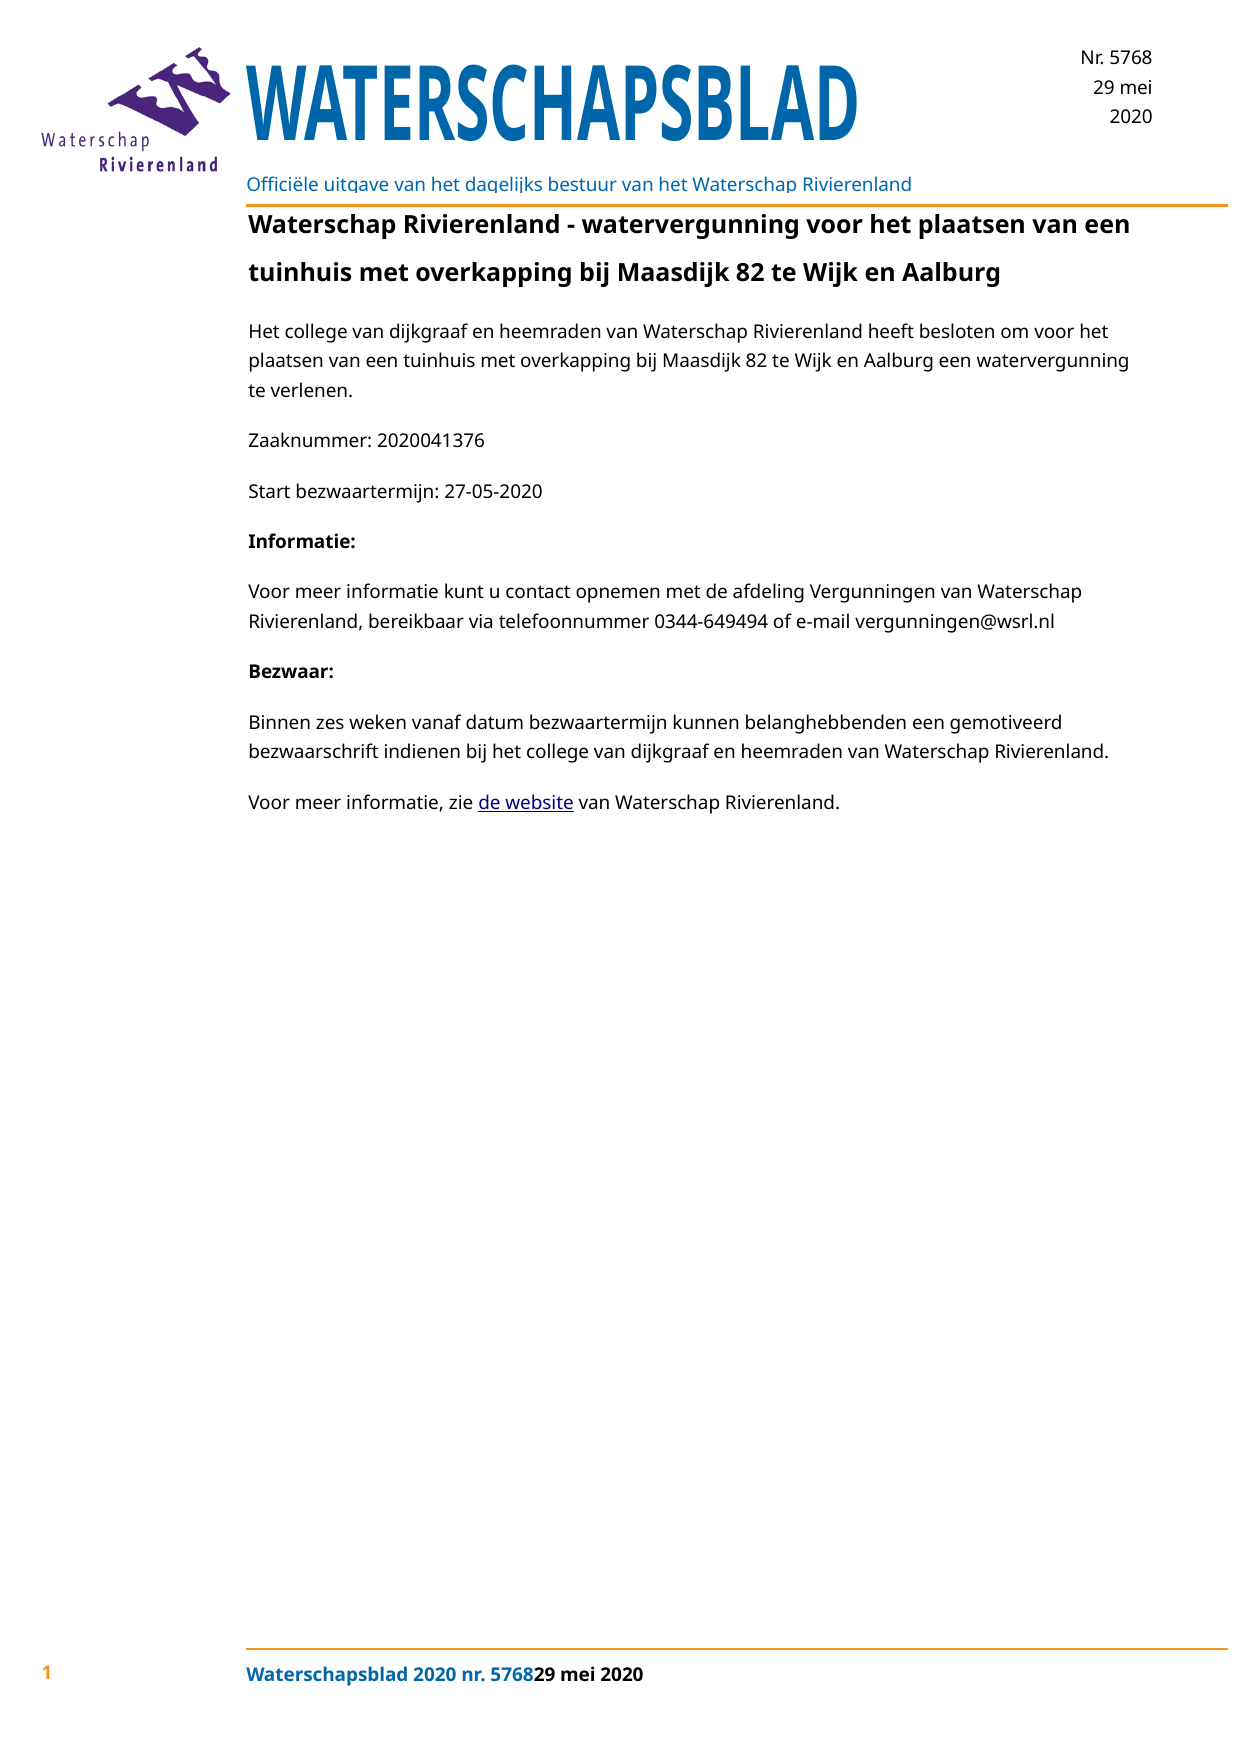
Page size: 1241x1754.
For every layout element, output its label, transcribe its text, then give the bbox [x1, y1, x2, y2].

text Zaaknummer: 2020041376 [248, 427, 1152, 453]
text Voor meer informatie kunt u contact opnemen met de afdeling Vergunningen van Waterschap Rivierenland, bereikbaar via telefoonnummer 0344-649494 of e-mail vergunningen@wsrl.nl [248, 579, 1152, 634]
text Start bezwaartermijn: 27-05-2020 [248, 478, 1152, 504]
text Waterschap Rivierenland - watervergunning voor het plaatsen van een tuinhuis met overkapping bij Maasdijk 82 te Wijk en Aalburg [248, 207, 1152, 288]
text Voor meer informatie, zie de website van Waterschap Rivierenland. [248, 789, 1152, 815]
text Binnen zes weken vanaf datum bezwaartermijn kunnen belanghebbenden een gemotiveerd bezwaarschrift indienen bij het college van dijkgraaf en heemraden van Waterschap Rivierenland. [248, 709, 1152, 764]
text Het college van dijkgraaf en heemraden van Waterschap Rivierenland heeft besloten om voor het plaatsen van een tuinhuis met overkapping bij Maasdijk 82 te Wijk en Aalburg een watervergunning te verlenen. [248, 318, 1152, 403]
text Informatie: [248, 528, 1152, 554]
text Bezwaar: [248, 659, 1152, 684]
picture [41, 47, 231, 172]
